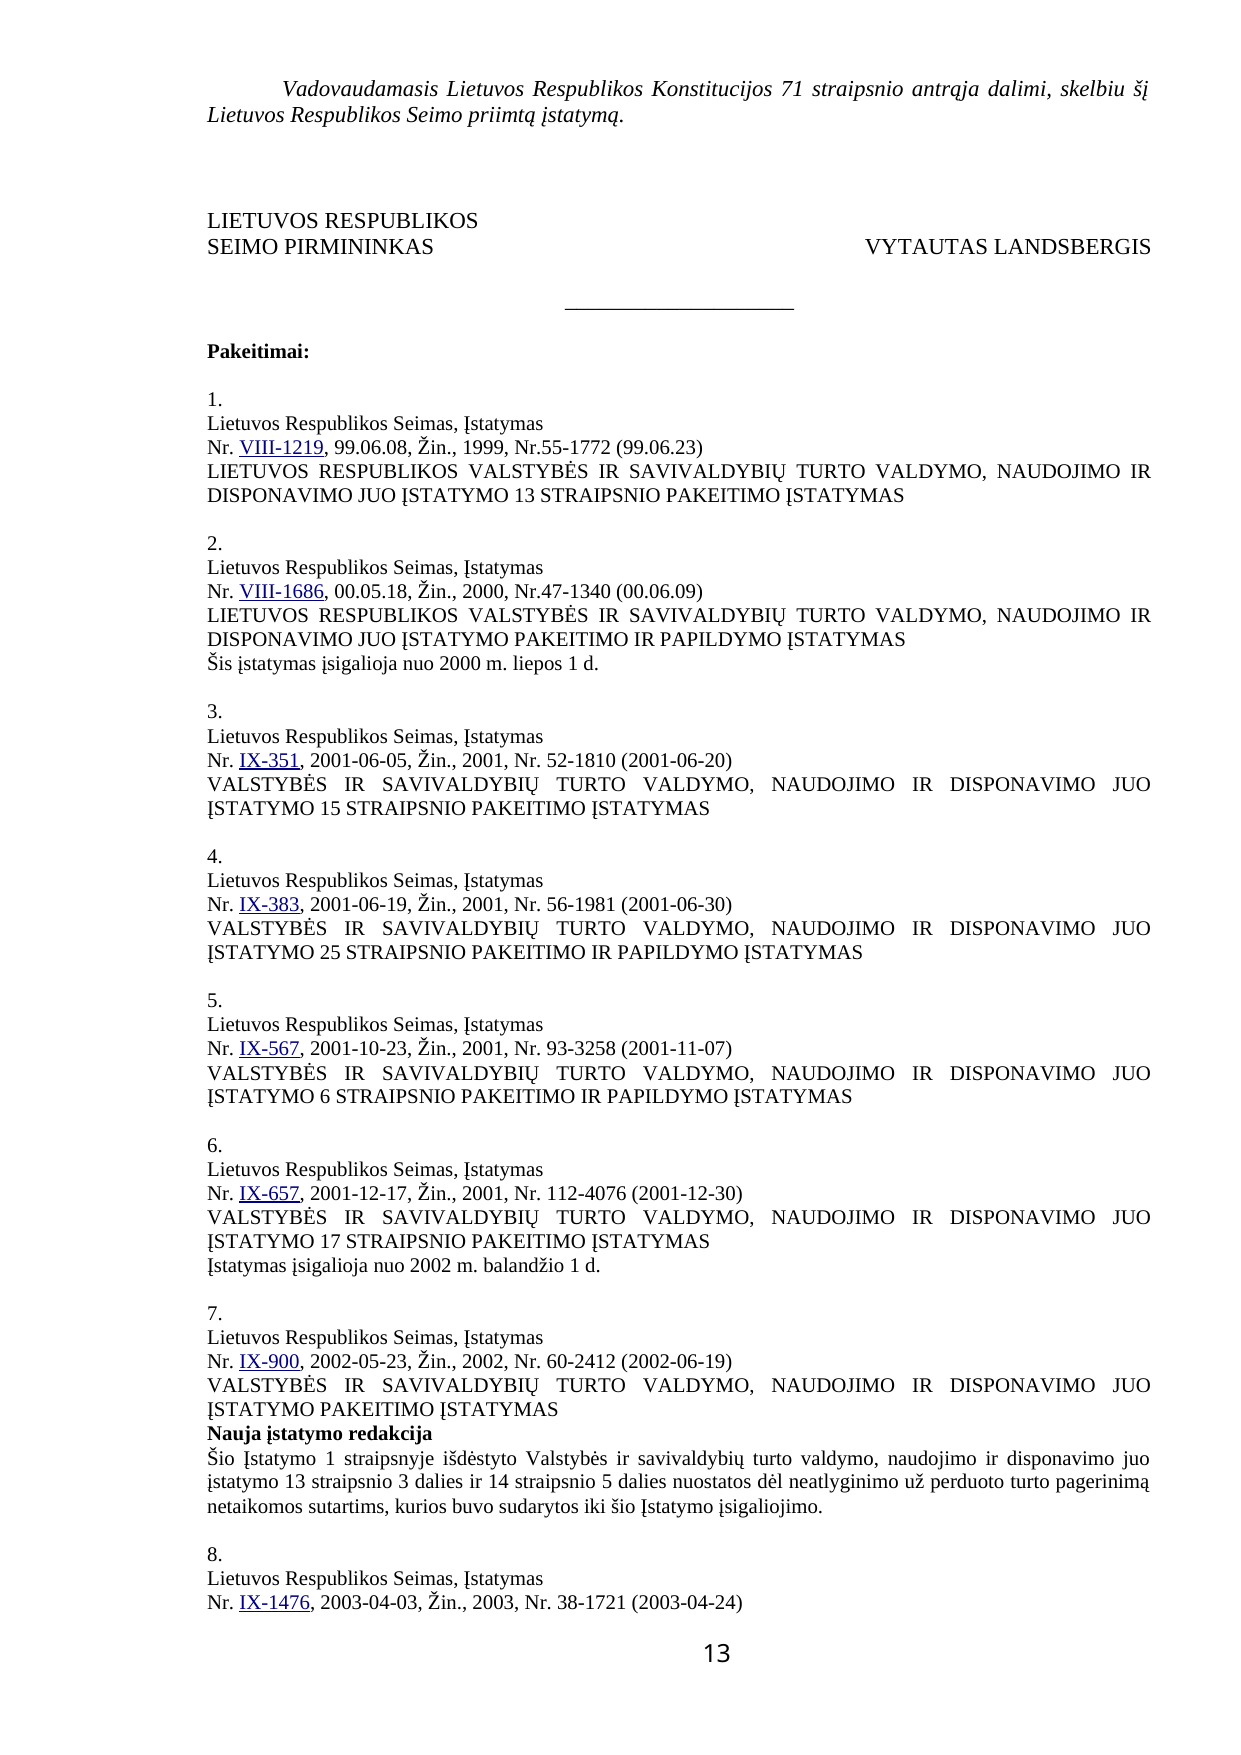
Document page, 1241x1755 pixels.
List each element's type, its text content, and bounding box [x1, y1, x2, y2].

text LIETUVOS RESPUBLIKOS VALSTYBĖS IR SAVIVALDYBIŲ TURTO VALDYMO, NAUDOJIMO IR DISPONAVIMO JUO ĮSTATYMO PAKEITIMO IR PAPILDYMO ĮSTATYMAS [207, 603, 1152, 651]
text VALSTYBĖS IR SAVIVALDYBIŲ TURTO VALDYMO, NAUDOJIMO IR DISPONAVIMO JUO ĮSTATYMO PAKEITIMO ĮSTATYMAS [207, 1373, 1152, 1421]
text ____________________ [207, 286, 1152, 312]
text 8. [207, 1542, 1152, 1566]
text 6. [207, 1133, 1152, 1157]
text Nr. IX-657, 2001-12-17, Žin., 2001, Nr. 112-4076 (2001-12-30) [207, 1181, 1152, 1205]
text VALSTYBĖS IR SAVIVALDYBIŲ TURTO VALDYMO, NAUDOJIMO IR DISPONAVIMO JUO ĮSTATYMO 17 STRAIPSNIO PAKEITIMO ĮSTATYMAS [207, 1205, 1152, 1253]
text Nauja įstatymo redakcija [207, 1421, 1152, 1445]
text 5. [207, 988, 1152, 1012]
text 7. [207, 1301, 1152, 1325]
text Nr. IX-383, 2001-06-19, Žin., 2001, Nr. 56-1981 (2001-06-30) [207, 892, 1152, 916]
text Nr. IX-567, 2001-10-23, Žin., 2001, Nr. 93-3258 (2001-11-07) [207, 1036, 1152, 1060]
text SEIMO PIRMININKAS VYTAUTAS LANDSBERGIS [207, 233, 1152, 259]
text Nr. IX-900, 2002-05-23, Žin., 2002, Nr. 60-2412 (2002-06-19) [207, 1349, 1152, 1373]
text 2. [207, 531, 1152, 555]
text 4. [207, 844, 1152, 868]
text 3. [207, 699, 1152, 723]
text VALSTYBĖS IR SAVIVALDYBIŲ TURTO VALDYMO, NAUDOJIMO IR DISPONAVIMO JUO ĮSTATYMO 6 STRAIPSNIO PAKEITIMO IR PAPILDYMO ĮSTATYMAS [207, 1060, 1152, 1108]
text Lietuvos Respublikos Seimas, Įstatymas [207, 1566, 1152, 1590]
text Lietuvos Respublikos Seimas, Įstatymas [207, 1012, 1152, 1036]
text Vadovaudamasis Lietuvos Respublikos Konstitucijos 71 straipsnio antrąja dalimi, skelbiu šį Lietuvos Respublikos Seimo priimtą įstatymą. [207, 75, 1152, 128]
text VALSTYBĖS IR SAVIVALDYBIŲ TURTO VALDYMO, NAUDOJIMO IR DISPONAVIMO JUO ĮSTATYMO 15 STRAIPSNIO PAKEITIMO ĮSTATYMAS [207, 772, 1152, 820]
text Lietuvos Respublikos Seimas, Įstatymas [207, 555, 1152, 579]
text Lietuvos Respublikos Seimas, Įstatymas [207, 723, 1152, 748]
text Nr. VIII-1686, 00.05.18, Žin., 2000, Nr.47-1340 (00.06.09) [207, 579, 1152, 603]
text Lietuvos Respublikos Seimas, Įstatymas [207, 868, 1152, 892]
text Pakeitimai: [207, 338, 1152, 363]
text Nr. IX-351, 2001-06-05, Žin., 2001, Nr. 52-1810 (2001-06-20) [207, 748, 1152, 772]
text Lietuvos Respublikos Seimas, Įstatymas [207, 1157, 1152, 1181]
text Lietuvos Respublikos Seimas, Įstatymas [207, 1325, 1152, 1349]
text Šis įstatymas įsigalioja nuo 2000 m. liepos 1 d. [207, 651, 1152, 675]
text LIETUVOS RESPUBLIKOS [207, 207, 1152, 233]
text Lietuvos Respublikos Seimas, Įstatymas [207, 411, 1152, 435]
text Nr. IX-1476, 2003-04-03, Žin., 2003, Nr. 38-1721 (2003-04-24) [207, 1590, 1152, 1614]
text Įstatymas įsigalioja nuo 2002 m. balandžio 1 d. [207, 1253, 1152, 1277]
text Šio Įstatymo 1 straipsnyje išdėstyto Valstybės ir savivaldybių turto valdymo, naudojimo ir disponavimo juo įstatymo 13 straipsnio 3 dalies ir 14 straipsnio 5 dalies nuostatos dėl neatlyginimo už perduoto turto pagerinimą netaikomos sutartims, kurios buvo sudarytos iki šio Įstatymo įsigaliojimo. [207, 1445, 1152, 1518]
text 1. [207, 387, 1152, 411]
text Nr. VIII-1219, 99.06.08, Žin., 1999, Nr.55-1772 (99.06.23) [207, 435, 1152, 459]
text VALSTYBĖS IR SAVIVALDYBIŲ TURTO VALDYMO, NAUDOJIMO IR DISPONAVIMO JUO ĮSTATYMO 25 STRAIPSNIO PAKEITIMO IR PAPILDYMO ĮSTATYMAS [207, 916, 1152, 964]
text LIETUVOS RESPUBLIKOS VALSTYBĖS IR SAVIVALDYBIŲ TURTO VALDYMO, NAUDOJIMO IR DISPONAVIMO JUO ĮSTATYMO 13 STRAIPSNIO PAKEITIMO ĮSTATYMAS [207, 459, 1152, 507]
